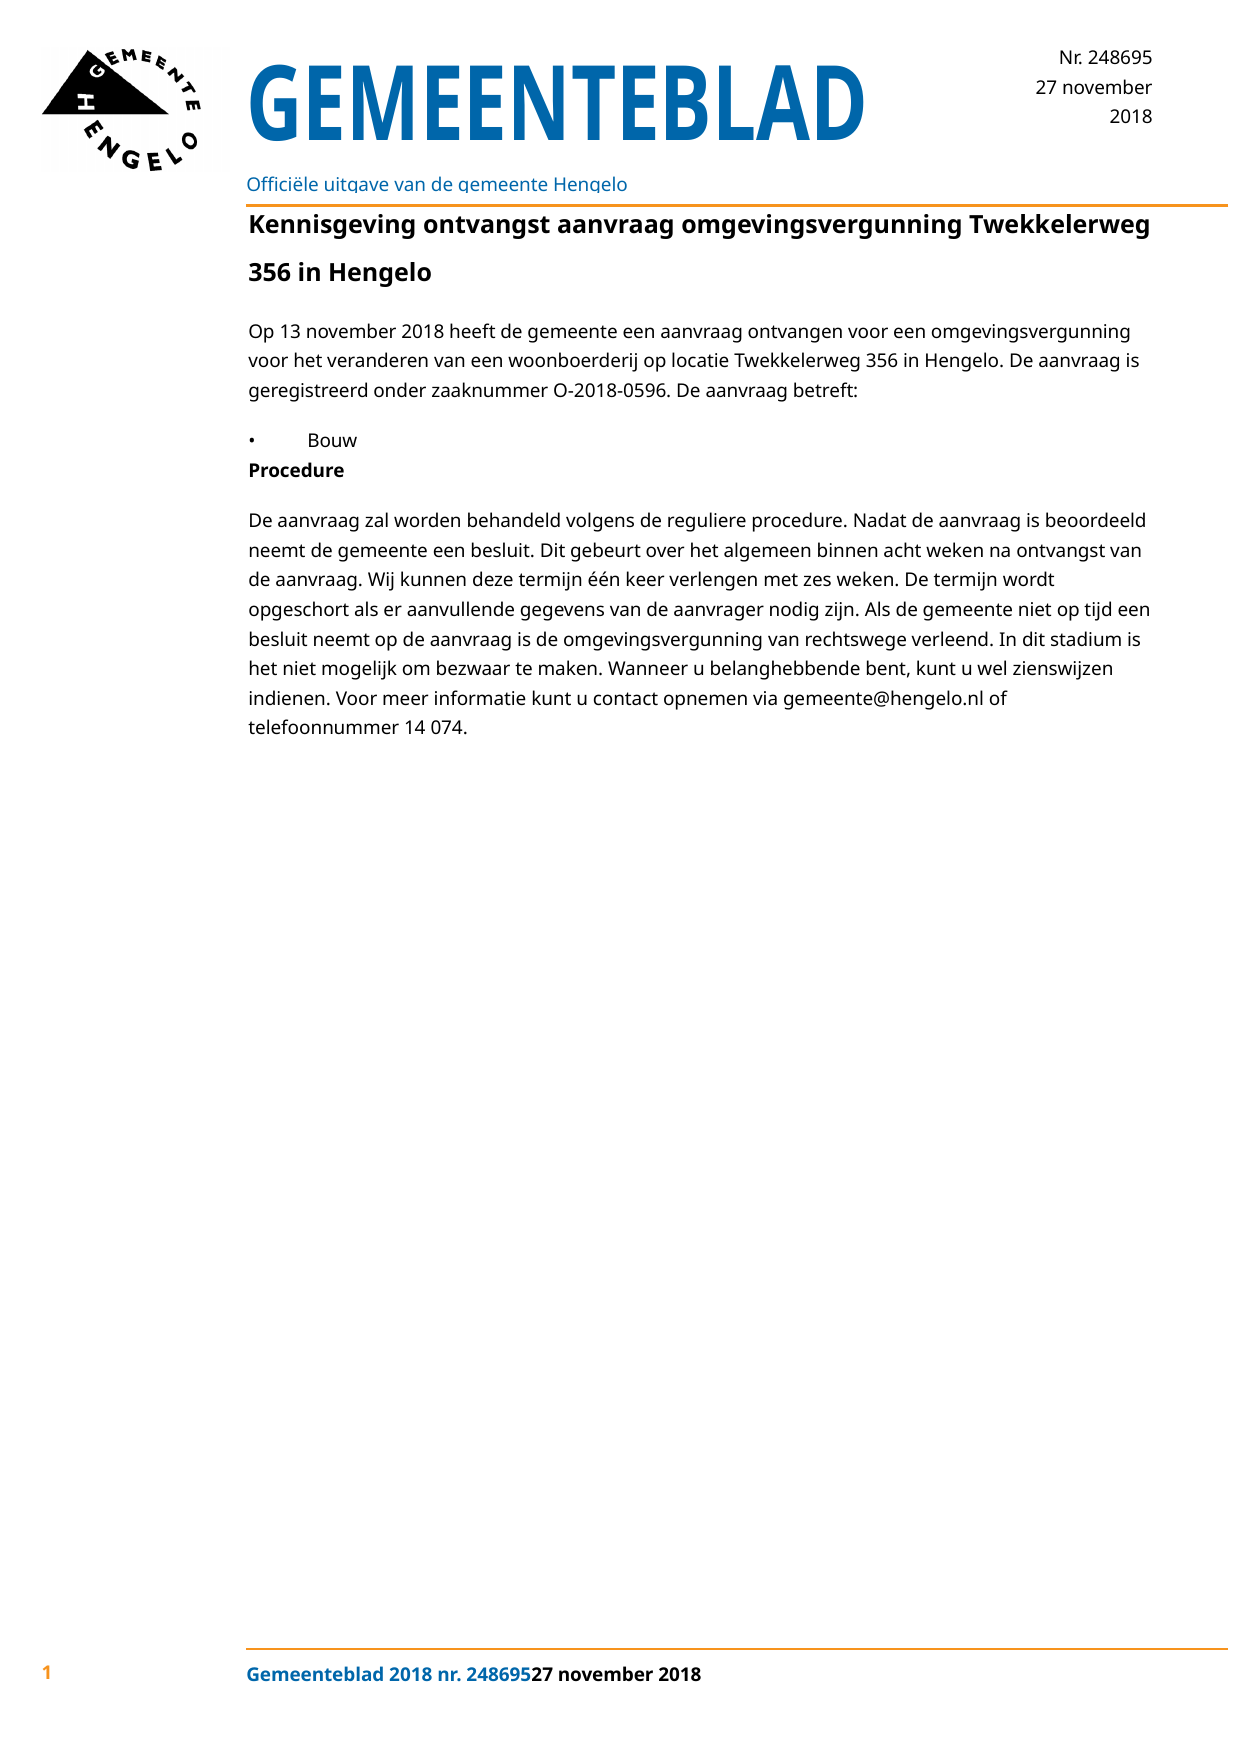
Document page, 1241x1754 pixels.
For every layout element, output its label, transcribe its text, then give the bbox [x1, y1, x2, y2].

text De aanvraag zal worden behandeld volgens de reguliere procedure. Nadat de aanvraag is beoordeeld neemt de gemeente een besluit. Dit gebeurt over het algemeen binnen acht weken na ontvangst van de aanvraag. Wij kunnen deze termijn één keer verlengen met zes weken. De termijn wordt opgeschort als er aanvullende gegevens van de aanvrager nodig zijn. Als de gemeente niet op tijd een besluit neemt op de aanvraag is de omgevingsvergunning van rechtswege verleend. In dit stadium is het niet mogelijk om bezwaar te maken. Wanneer u belanghebbende bent, kunt u wel zienswijzen indienen. Voor meer informatie kunt u contact opnemen via gemeente@hengelo.nl of telefoonnummer 14 074. [248, 507, 1152, 740]
picture [41, 47, 231, 172]
text Procedure [248, 457, 1152, 483]
text Kennisgeving ontvangst aanvraag omgevingsvergunning Twekkelerweg 356 in Hengelo [248, 207, 1152, 288]
text Op 13 november 2018 heeft de gemeente een aanvraag ontvangen voor een omgevingsvergunning voor het veranderen van een woonboerderij op locatie Twekkelerweg 356 in Hengelo. De aanvraag is geregistreerd onder zaaknummer O-2018-0596. De aanvraag betreft: [248, 318, 1152, 403]
list Bouw [248, 427, 1152, 453]
